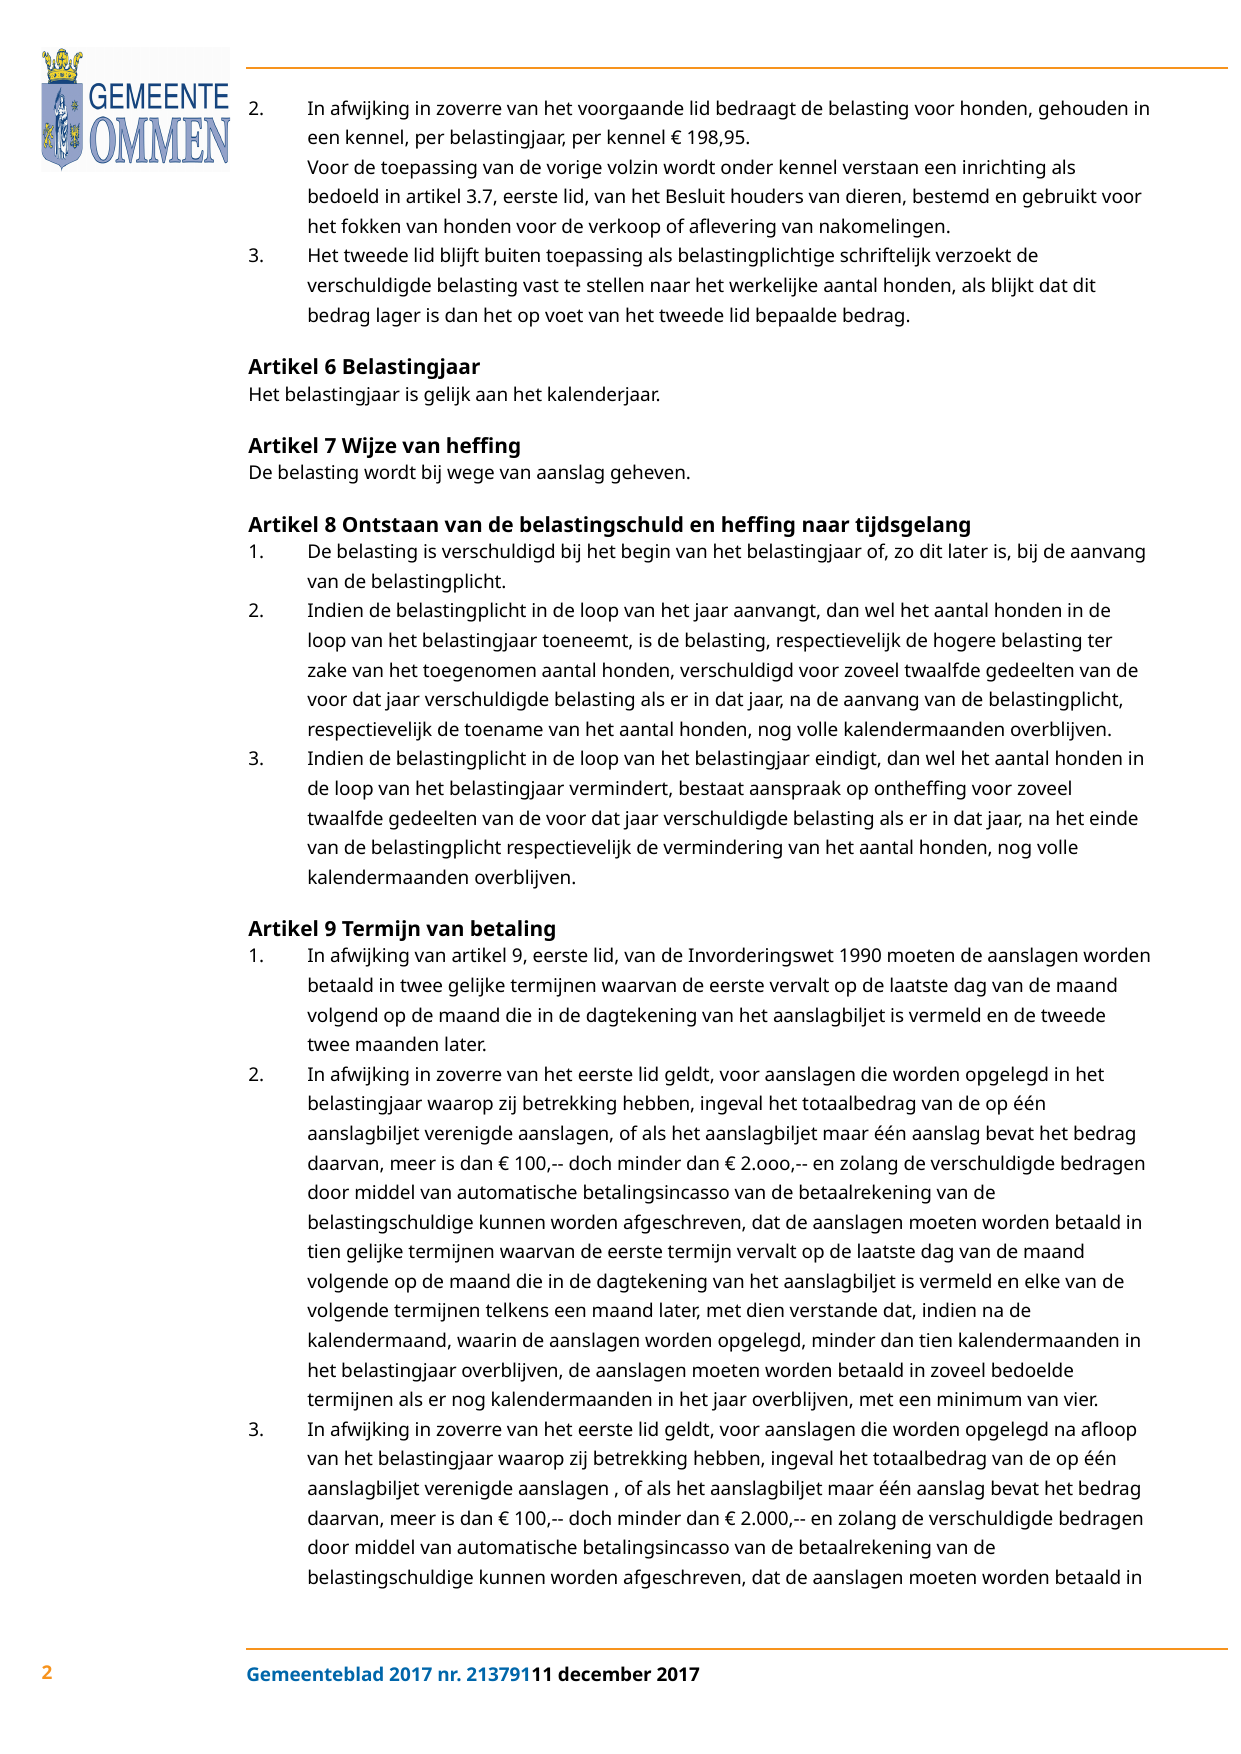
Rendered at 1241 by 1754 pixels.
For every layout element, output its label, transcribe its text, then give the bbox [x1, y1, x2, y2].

text Artikel 9 Termijn van betaling [248, 914, 1152, 943]
text Artikel 8 Ontstaan van de belastingschuld en heffing naar tijdsgelang [248, 510, 1152, 538]
text Het belastingjaar is gelijk aan het kalenderjaar. [248, 381, 1152, 406]
list In afwijking in zoverre van het voorgaande lid bedraagt de belasting voor honden, gehouden in een kennel, per belastingjaar, per kennel € 198,95. [248, 95, 1152, 150]
list Het tweede lid blijft buiten toepassing als belastingplichtige schriftelijk verzoekt de verschuldigde belasting vast te stellen naar het werkelijke aantal honden, als blijkt dat dit bedrag lager is dan het op voet van het tweede lid bepaalde bedrag. [248, 243, 1152, 328]
list In afwijking van artikel 9, eerste lid, van de Invorderingswet 1990 moeten de aanslagen worden betaald in twee gelijke termijnen waarvan de eerste vervalt op de laatste dag van de maand volgend op de maand die in de dagtekening van het aanslagbiljet is vermeld en de tweede twee maanden later. [248, 943, 1152, 1057]
list Indien de belastingplicht in de loop van het jaar aanvangt, dan wel het aantal honden in de loop van het belastingjaar toeneemt, is de belasting, respectievelijk de hogere belasting ter zake van het toegenomen aantal honden, verschuldigd voor zoveel twaalfde gedeelten van de voor dat jaar verschuldigde belasting als er in dat jaar, na de aanvang van de belastingplicht, respectievelijk de toename van het aantal honden, nog volle kalendermaanden overblijven. [248, 598, 1152, 742]
list Voor de toepassing van de vorige volzin wordt onder kennel verstaan een inrichting als bedoeld in artikel 3.7, eerste lid, van het Besluit houders van dieren, bestemd en gebruikt voor het fokken van honden voor de verkoop of aflevering van nakomelingen. [248, 154, 1152, 239]
text Artikel 6 Belastingjaar [248, 352, 1152, 381]
list In afwijking in zoverre van het eerste lid geldt, voor aanslagen die worden opgelegd na afloop van het belastingjaar waarop zij betrekking hebben, ingeval het totaalbedrag van de op één aanslagbiljet verenigde aanslagen , of als het aanslagbiljet maar één aanslag bevat het bedrag daarvan, meer is dan € 100,-- doch minder dan € 2.000,-- en zolang de verschuldigde bedragen door middel van automatische betalingsincasso van de betaalrekening van de belastingschuldige kunnen worden afgeschreven, dat de aanslagen moeten worden betaald in [248, 1416, 1152, 1590]
picture [41, 47, 231, 172]
list Indien de belastingplicht in de loop van het belastingjaar eindigt, dan wel het aantal honden in de loop van het belastingjaar vermindert, bestaat aanspraak op ontheffing voor zoveel twaalfde gedeelten van de voor dat jaar verschuldigde belasting als er in dat jaar, na het einde van de belastingplicht respectievelijk de vermindering van het aantal honden, nog volle kalendermaanden overblijven. [248, 746, 1152, 889]
list In afwijking in zoverre van het eerste lid geldt, voor aanslagen die worden opgelegd in het belastingjaar waarop zij betrekking hebben, ingeval het totaalbedrag van de op één aanslagbiljet verenigde aanslagen, of als het aanslagbiljet maar één aanslag bevat het bedrag daarvan, meer is dan € 100,-- doch minder dan € 2.ooo,-- en zolang de verschuldigde bedragen door middel van automatische betalingsincasso van de betaalrekening van de belastingschuldige kunnen worden afgeschreven, dat de aanslagen moeten worden betaald in tien gelijke termijnen waarvan de eerste termijn vervalt op de laatste dag van de maand volgende op de maand die in de dagtekening van het aanslagbiljet is vermeld en elke van de volgende termijnen telkens een maand later, met dien verstande dat, indien na de kalendermaand, waarin de aanslagen worden opgelegd, minder dan tien kalendermaanden in het belastingjaar overblijven, de aanslagen moeten worden betaald in zoveel bedoelde termijnen als er nog kalendermaanden in het jaar overblijven, met een minimum van vier. [248, 1061, 1152, 1412]
list De belasting is verschuldigd bij het begin van het belastingjaar of, zo dit later is, bij de aanvang van de belastingplicht. [248, 538, 1152, 594]
text Artikel 7 Wijze van heffing [248, 431, 1152, 459]
text De belasting wordt bij wege van aanslag geheven. [248, 459, 1152, 485]
